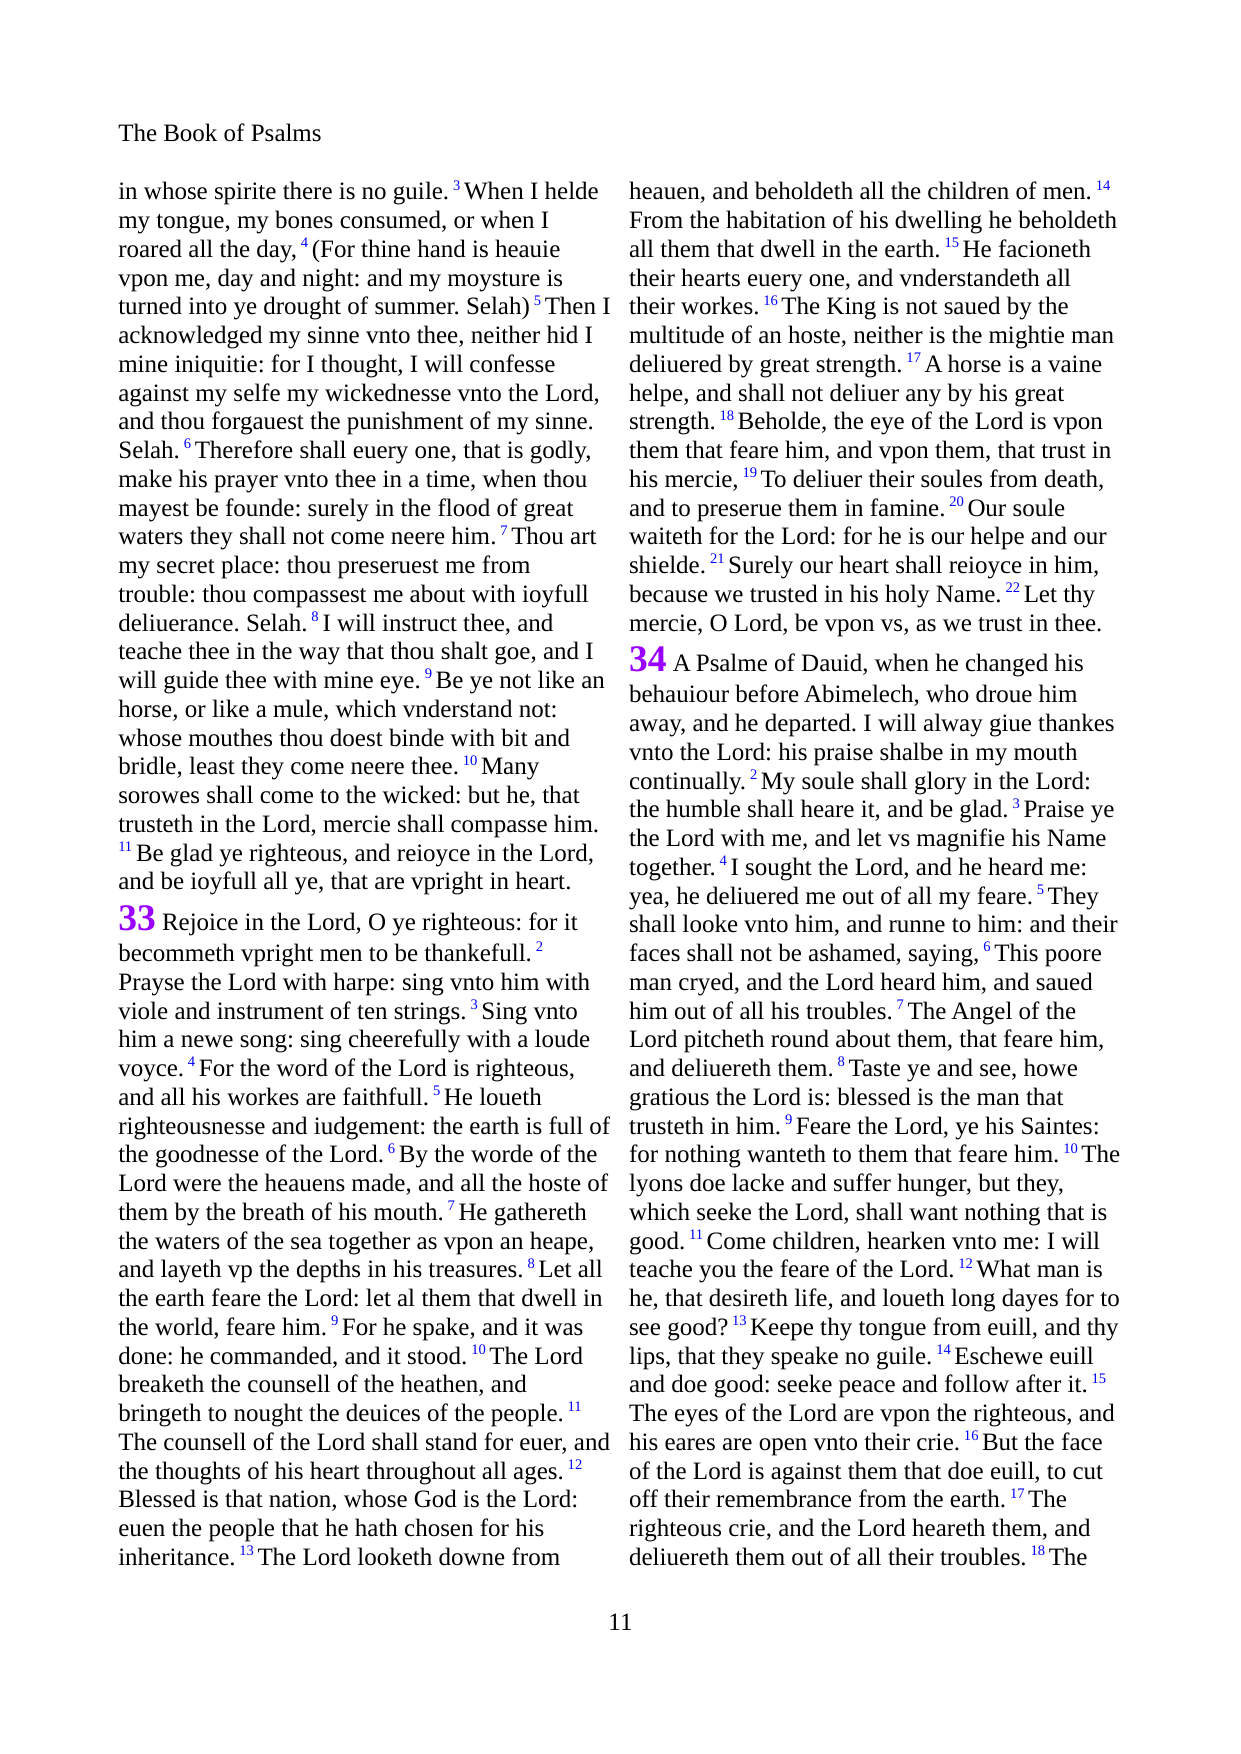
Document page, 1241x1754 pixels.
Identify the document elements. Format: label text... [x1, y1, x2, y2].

text 34 A Psalme of Dauid, when he changed his behauiour before Abimelech, who droue him away, and he departed. I will alway giue thankes vnto the Lord: his praise shalbe in my mouth continually. 2 My soule shall glory in the Lord: the humble shall heare it, and be glad. 3 Praise ye the Lord with me, and let vs magnifie his Name together. 4 I sought the Lord, and he heard me: yea, he deliuered me out of all my feare. 5 They shall looke vnto him, and runne to him: and their faces shall not be ashamed, saying, 6 This poore man cryed, and the Lord heard him, and saued him out of all his troubles. 7 The Angel of the Lord pitcheth round about them, that feare him, and deliuereth them. 8 Taste ye and see, howe gratious the Lord is: blessed is the man that trusteth in him. 9 Feare the Lord, ye his Saintes: for nothing wanteth to them that feare him. 10 The lyons doe lacke and suffer hunger, but they, which seeke the Lord, shall want nothing that is good. 11 Come children, hearken vnto me: I will teache you the feare of the Lord. 12 What man is he, that desireth life, and loueth long dayes for to see good? 13 Keepe thy tongue from euill, and thy lips, that they speake no guile. 14 Eschewe euill and doe good: seeke peace and follow after it. 15 The eyes of the Lord are vpon the righteous, and his eares are open vnto their crie. 16 But the face of the Lord is against them that doe euill, to cut off their remembrance from the earth. 17 The righteous crie, and the Lord heareth them, and deliuereth them out of all their troubles. 18 The [629, 636, 1122, 1571]
text 33 Rejoice in the Lord, O ye righteous: for it becommeth vpright men to be thankefull. 2 Prayse the Lord with harpe: sing vnto him with viole and instrument of ten strings. 3 Sing vnto him a newe song: sing cheerefully with a loude voyce. 4 For the word of the Lord is righteous, and all his workes are faithfull. 5 He loueth righteousnesse and iudgement: the earth is full of the goodnesse of the Lord. 6 By the worde of the Lord were the heauens made, and all the hoste of them by the breath of his mouth. 7 He gathereth the waters of the sea together as vpon an heape, and layeth vp the depths in his treasures. 8 Let all the earth feare the Lord: let al them that dwell in the world, feare him. 9 For he spake, and it was done: he commanded, and it stood. 10 The Lord breaketh the counsell of the heathen, and bringeth to nought the deuices of the people. 11 The counsell of the Lord shall stand for euer, and the thoughts of his heart throughout all ages. 12 Blessed is that nation, whose God is the Lord: euen the people that he hath chosen for his inheritance. 13 The Lord looketh downe from [118, 895, 611, 1571]
text heauen, and beholdeth all the children of men. 14 From the habitation of his dwelling he beholdeth all them that dwell in the earth. 15 He facioneth their hearts euery one, and vnderstandeth all their workes. 16 The King is not saued by the multitude of an hoste, neither is the mightie man deliuered by great strength. 17 A horse is a vaine helpe, and shall not deliuer any by his great strength. 18 Beholde, the eye of the Lord is vpon them that feare him, and vpon them, that trust in his mercie, 19 To deliuer their soules from death, and to preserue them in famine. 20 Our soule waiteth for the Lord: for he is our helpe and our shielde. 21 Surely our heart shall reioyce in him, because we trusted in his holy Name. 22 Let thy mercie, O Lord, be vpon vs, as we trust in thee. [629, 176, 1122, 636]
text in whose spirite there is no guile. 3 When I helde my tongue, my bones consumed, or when I roared all the day, 4 (For thine hand is heauie vpon me, day and night: and my moysture is turned into ye drought of summer. Selah) 5 Then I acknowledged my sinne vnto thee, neither hid I mine iniquitie: for I thought, I will confesse against my selfe my wickednesse vnto the Lord, and thou forgauest the punishment of my sinne. Selah. 6 Therefore shall euery one, that is godly, make his prayer vnto thee in a time, when thou mayest be founde: surely in the flood of great waters they shall not come neere him. 7 Thou art my secret place: thou preseruest me from trouble: thou compassest me about with ioyfull deliuerance. Selah. 8 I will instruct thee, and teache thee in the way that thou shalt goe, and I will guide thee with mine eye. 9 Be ye not like an horse, or like a mule, which vnderstand not: whose mouthes thou doest binde with bit and bridle, least they come neere thee. 10 Many sorowes shall come to the wicked: but he, that trusteth in the Lord, mercie shall compasse him. 11 Be glad ye righteous, and reioyce in the Lord, and be ioyfull all ye, that are vpright in heart. [118, 176, 611, 895]
